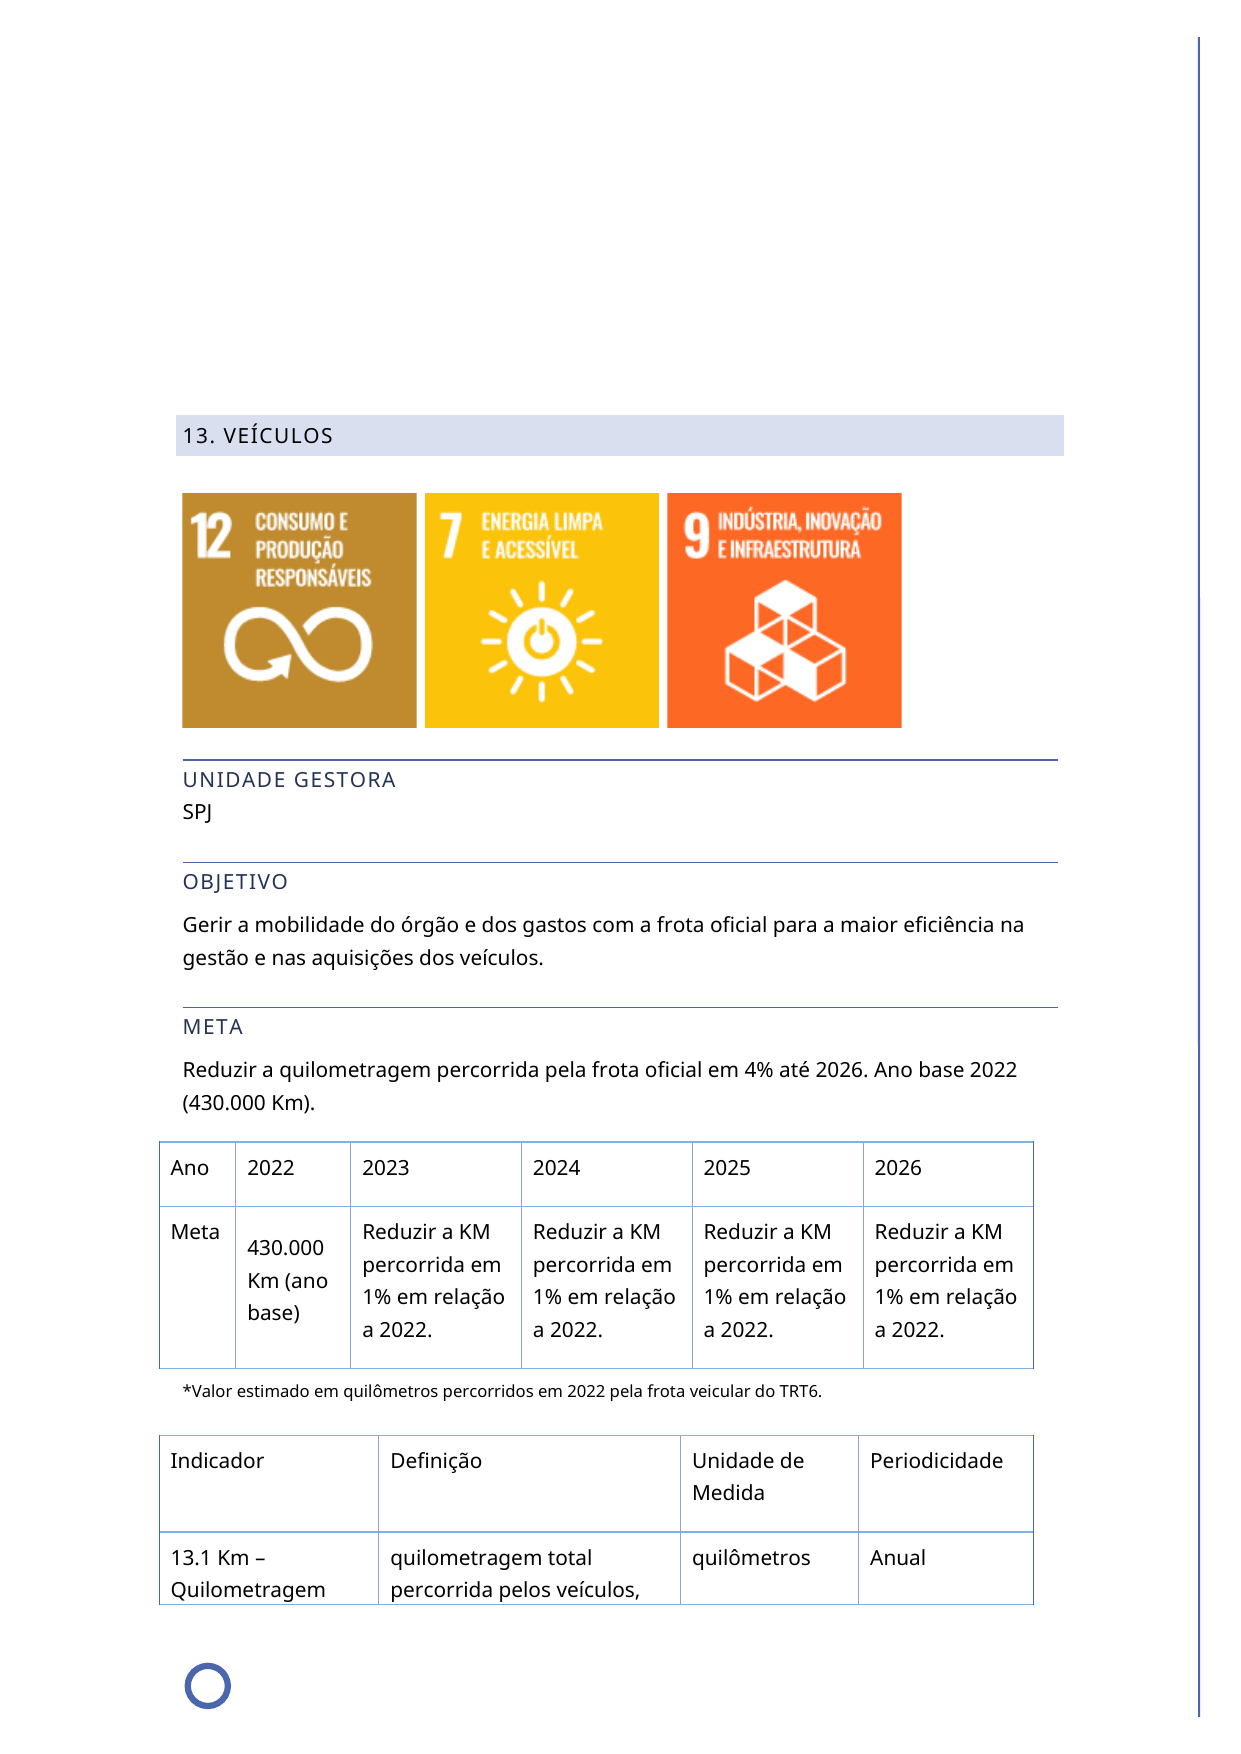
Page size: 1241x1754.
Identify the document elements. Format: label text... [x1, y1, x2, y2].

table_header Definição [379, 1436, 680, 1531]
subtitle 13. Veículos [183, 421, 1058, 449]
subtitle Objetivo [182, 863, 1058, 896]
table_header 2024 [522, 1143, 692, 1206]
subtitle Unidade Gestora [182, 760, 1058, 793]
table_cell Anual [859, 1533, 1033, 1604]
picture [667, 493, 902, 728]
table_cell 13.1 Km – Quilometragem [160, 1533, 378, 1604]
table_header 2025 [693, 1143, 863, 1206]
table_cell quilometragem total percorrida pelos veículos, [379, 1533, 680, 1604]
table_header Unidade de Medida [681, 1436, 858, 1531]
text *Valor estimado em quilômetros percorridos em 2022 pela frota veicular do TRT6. [182, 1379, 1058, 1402]
subtitle Meta [182, 1008, 1058, 1041]
picture [425, 493, 660, 728]
text Reduzir a quilometragem percorrida pela frota oficial em 4% até 2026. Ano base 2022 (430.000 Km). [182, 1055, 1058, 1116]
table_header 2023 [351, 1143, 521, 1206]
table_header Periodicidade [859, 1436, 1033, 1531]
table_header Ano [160, 1143, 235, 1206]
text SPJ [182, 797, 1058, 826]
table_cell Reduzir a KM percorrida em 1% em relação a 2022. [351, 1207, 521, 1368]
table_cell Reduzir a KM percorrida em 1% em relação a 2022. [522, 1207, 692, 1368]
picture [182, 493, 417, 728]
table_header 2026 [864, 1143, 1033, 1206]
table_header 2022 [236, 1143, 350, 1206]
table_cell Meta [160, 1207, 235, 1368]
table_cell 430.000 Km (ano base) [236, 1207, 350, 1368]
table_header Indicador [160, 1436, 378, 1531]
text Gerir a mobilidade do órgão e dos gastos com a frota oficial para a maior eficiência na gestão e nas aquisições dos veículos. [182, 910, 1058, 971]
table_cell Reduzir a KM percorrida em 1% em relação a 2022. [693, 1207, 863, 1368]
table_cell Reduzir a KM percorrida em 1% em relação a 2022. [864, 1207, 1033, 1368]
table_cell quilômetros [681, 1533, 858, 1604]
